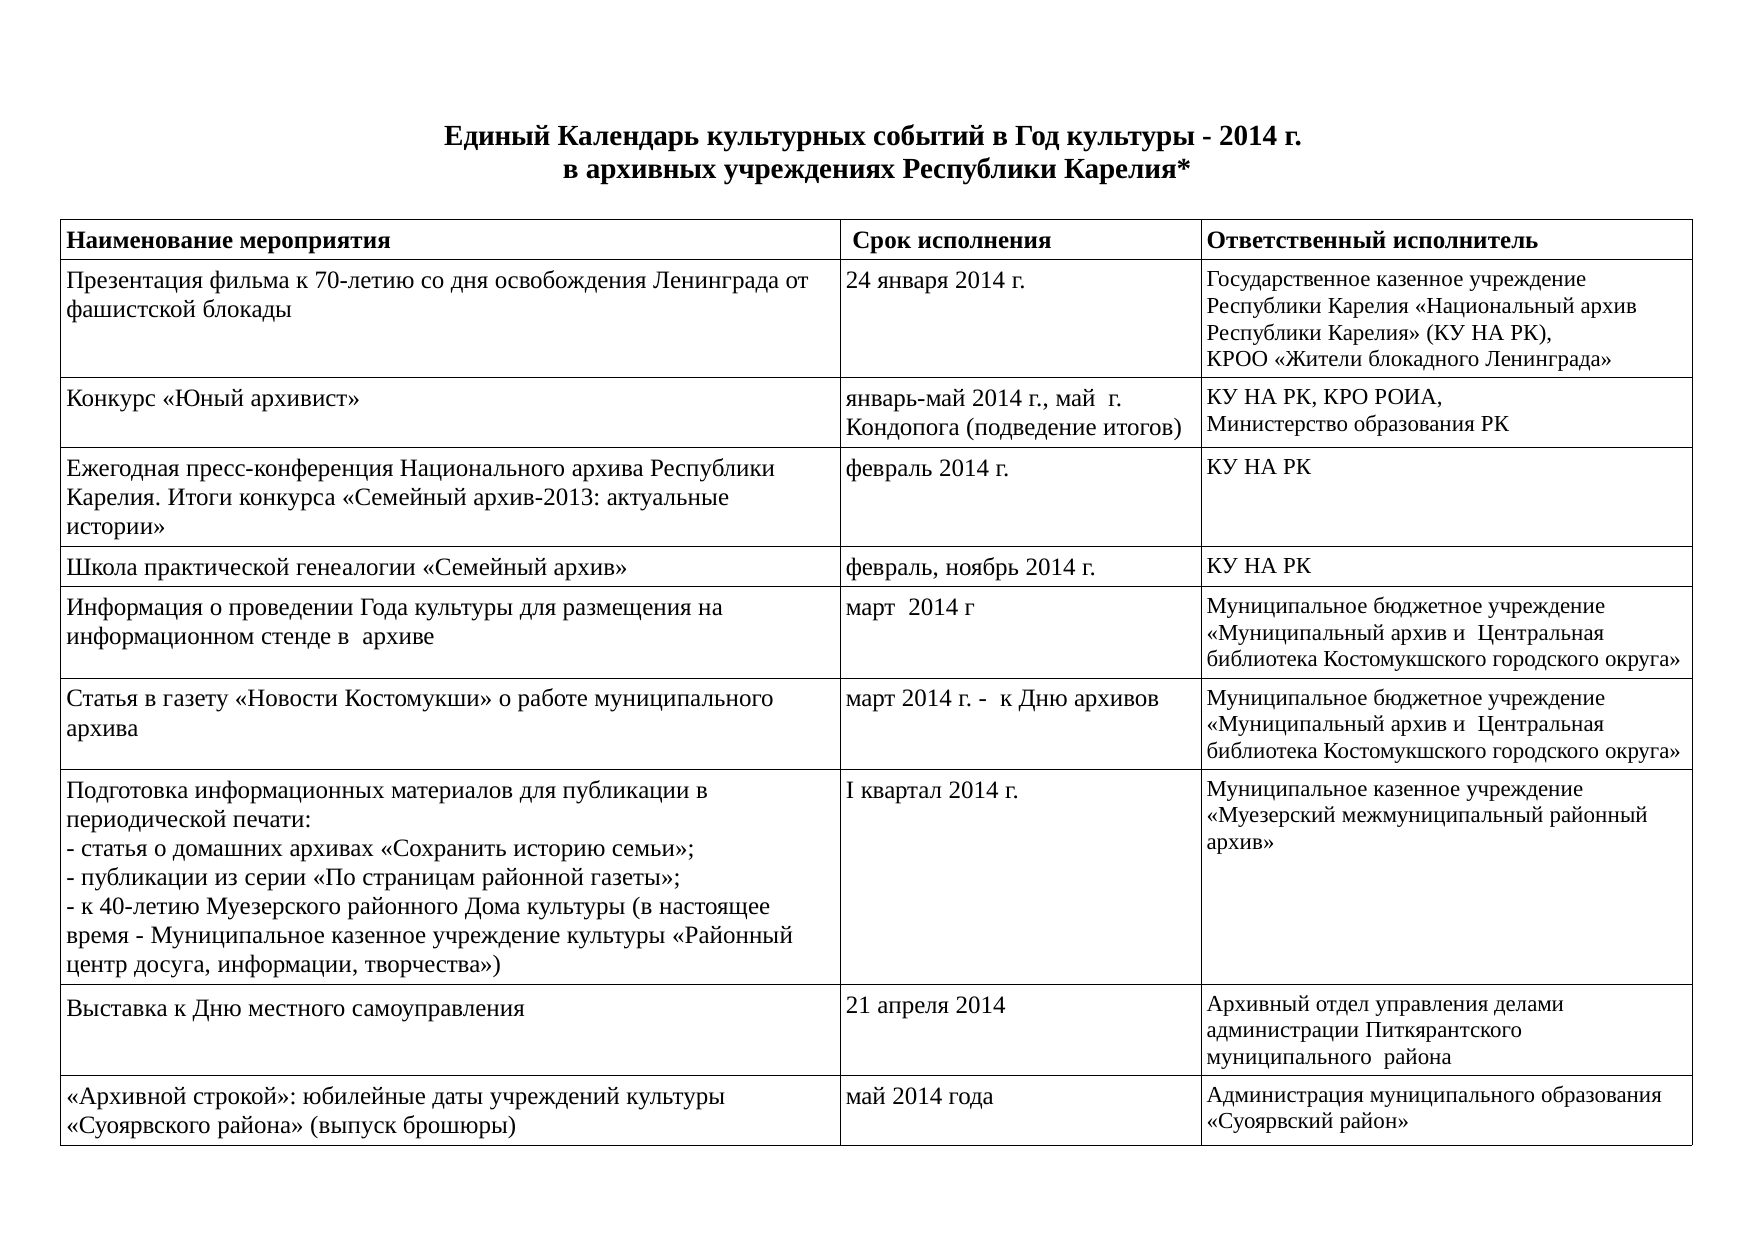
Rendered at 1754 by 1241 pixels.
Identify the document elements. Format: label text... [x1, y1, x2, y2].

table_cell март 2014 г. - к Дню архивов [841, 679, 1201, 769]
table_cell Ежегодная пресс-конференция Национального архива Республики Карелия. Итоги конкурса «Семейный архив-2013: актуальные истории» [61, 448, 840, 546]
table_cell Архивный отдел управления делами администрации Питкярантского муниципального района [1202, 985, 1692, 1075]
table_header Наименование мероприятия [61, 220, 840, 259]
table_cell «Архивной строкой»: юбилейные даты учреждений культуры «Суоярвского района» (выпуск брошюры) [61, 1076, 840, 1145]
table_cell 21 апреля 2014 [841, 985, 1201, 1075]
table_cell май 2014 года [841, 1076, 1201, 1145]
table_cell I квартал 2014 г. [841, 770, 1201, 984]
table_cell КУ НА РК [1202, 448, 1692, 546]
table_cell Муниципальное бюджетное учреждение «Муниципальный архив и Центральная библиотека Костомукшского городского округа» [1202, 587, 1692, 677]
table_header Ответственный исполнитель [1202, 220, 1692, 259]
table_cell Информация о проведении Года культуры для размещения на информационном стенде в архиве [61, 587, 840, 677]
table_cell Подготовка информационных материалов для публикации в периодической печати: - статья о домашних архивах «Сохранить историю семьи»; - публикации из серии «По страницам районной газеты»; - к 40-летию Муезерского районного Дома культуры (в настоящее время - Муниципальное казенное учреждение культуры «Районный центр досуга, информации, творчества») [61, 770, 840, 984]
table_cell Статья в газету «Новости Костомукши» о работе муниципального архива [61, 679, 840, 769]
table_cell 24 января 2014 г. [841, 260, 1201, 377]
text Единый Календарь культурных событий в Год культуры - 2014 г. [59, 118, 1695, 152]
text в архивных учреждениях Республики Карелия* [59, 152, 1695, 185]
table_cell КУ НА РК, КРО РОИА, Министерство образования РК [1202, 378, 1692, 447]
table_cell март 2014 г [841, 587, 1201, 677]
table_cell КУ НА РК [1202, 547, 1692, 586]
table_cell январь-май 2014 г., май г. Кондопога (подведение итогов) [841, 378, 1201, 447]
table_header Срок исполнения [841, 220, 1201, 259]
table_cell Государственное казенное учреждение Республики Карелия «Национальный архив Республики Карелия» (КУ НА РК), КРОО «Жители блокадного Ленинграда» [1202, 260, 1692, 377]
table_cell февраль, ноябрь 2014 г. [841, 547, 1201, 586]
table_cell Муниципальное бюджетное учреждение «Муниципальный архив и Центральная библиотека Костомукшского городского округа» [1202, 679, 1692, 769]
table_cell февраль 2014 г. [841, 448, 1201, 546]
table_cell Выставка к Дню местного самоуправления [61, 985, 840, 1075]
table_cell Школа практической генеалогии «Семейный архив» [61, 547, 840, 586]
table_cell Презентация фильма к 70-летию со дня освобождения Ленинграда от фашистской блокады [61, 260, 840, 377]
table_cell Администрация муниципального образования «Суоярвский район» [1202, 1076, 1692, 1145]
table_cell Конкурс «Юный архивист» [61, 378, 840, 447]
table_cell Муниципальное казенное учреждение «Муезерский межмуниципальный районный архив» [1202, 770, 1692, 984]
